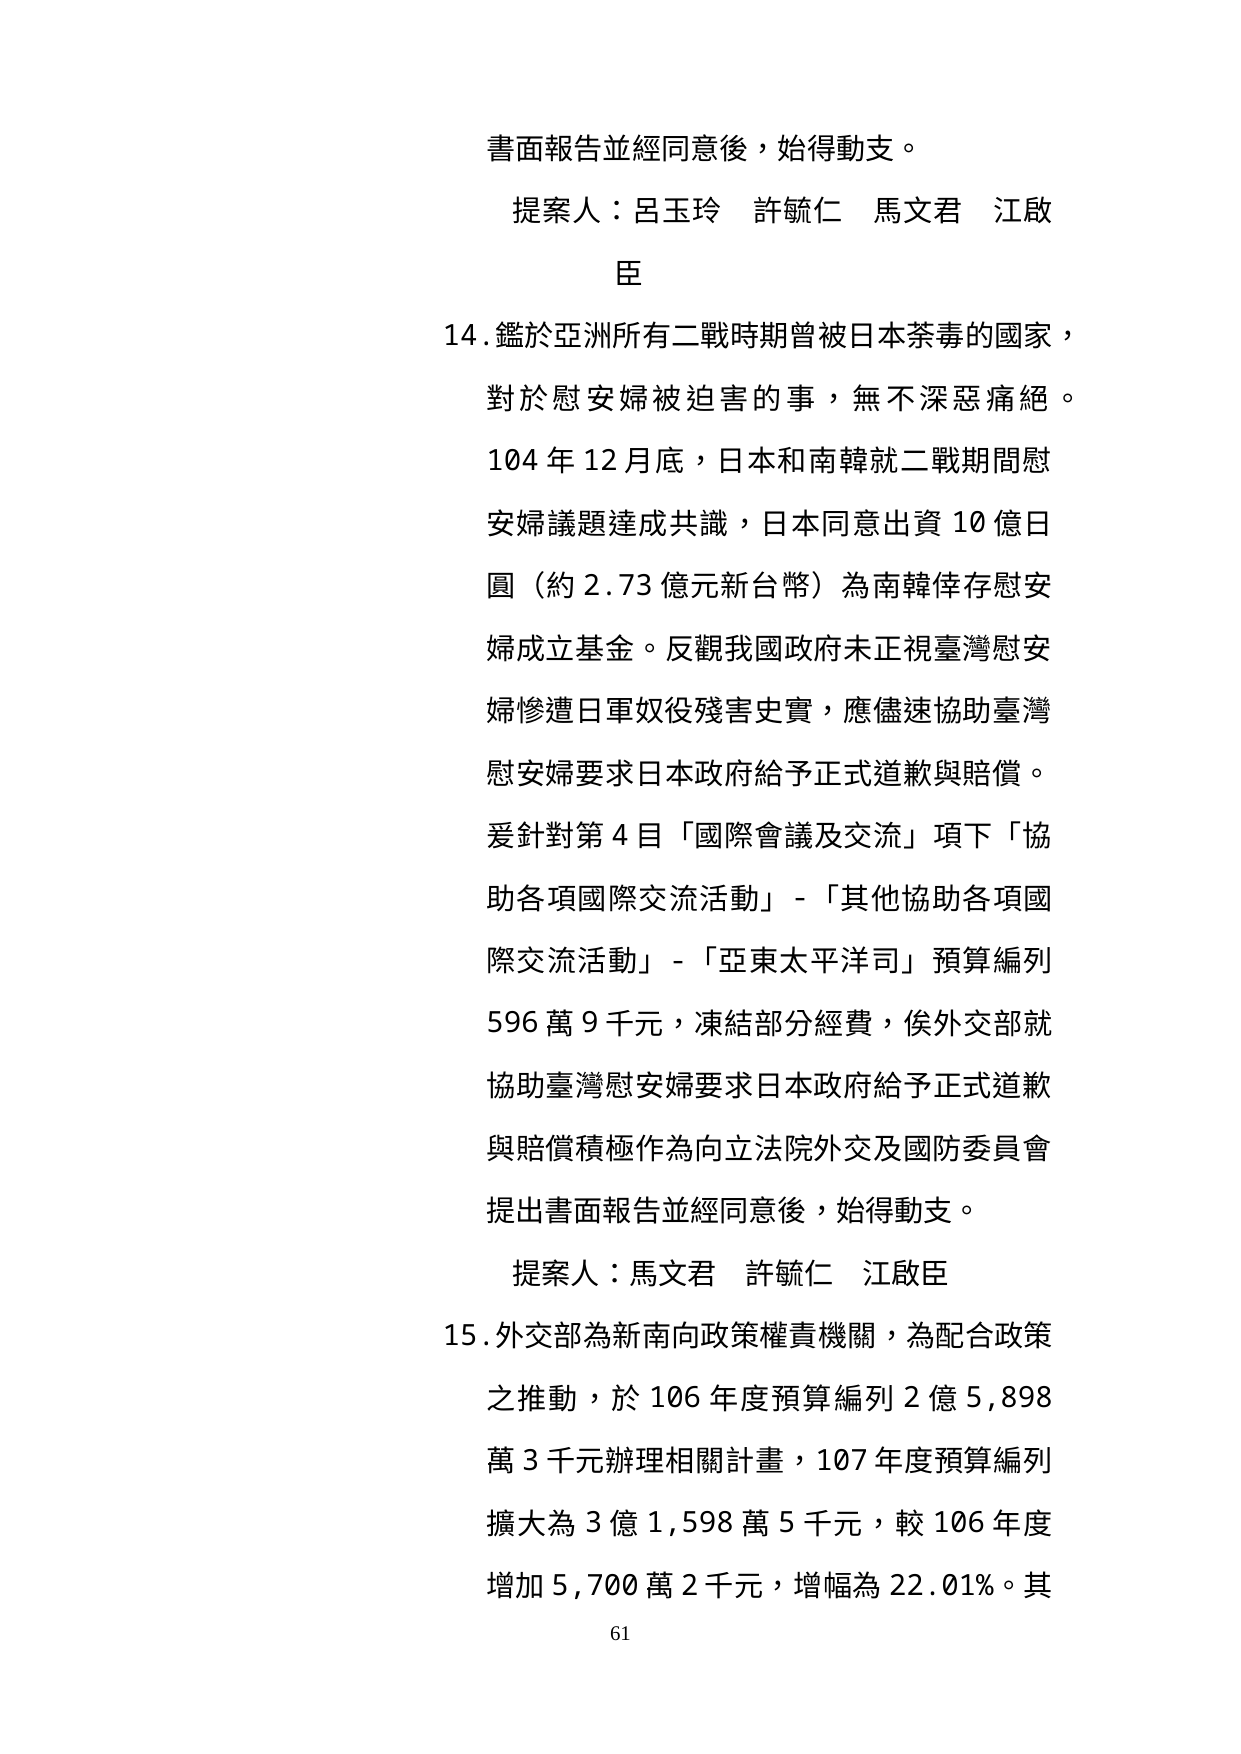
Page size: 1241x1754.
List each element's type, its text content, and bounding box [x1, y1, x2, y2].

text 提案人：呂玉玲 許毓仁 馬文君 江啟臣 [512, 167, 1053, 292]
text 13.外交部第4目「國際會議及交流」項下「協助各種國際交流活動」-「其他協助各項國際交流活動」-「亞東太平洋司：辦理我國與亞太國會議員……出席臺日諮商會議等經費」預算編列596萬9千元。惟查慰安婦議題臺日協商牛步，自105年5月20日迄今，一場會議皆未召開，我國未能掌握慰安婦議題相關主動權，與其他國家相比，我皆屬被動許多。慰安婦議題係屬我國爭取國際正義重要議題，外交部卻相形被動，實屬不智。爰凍結部分經費，俟外交部就慰安婦議題具體精進方案向立法院外交及國防委員會提出書面報告並經同意後，始得動支。 [442, 105, 1053, 167]
text 15.外交部為新南向政策權責機關，為配合政策之推動，於106年度預算編列2億5,898萬3千元辦理相關計畫，107年度預算編列擴大為3億1,598萬5千元，較106年度增加5,700萬2千元，增幅為22.01%。其中配合新南向政策「辦理參與國際組織及協助各種國際交流活動」計畫，106年度預算編列為7,672萬元，惟統計至106年9月，執行率僅46.02%，107年度擴大編列為1億1,302萬7千元，較106年度增加3,630萬7千元，增幅達47.32%，顯見該計畫執行率不佳，其實際執行狀況、執行率偏低原因有待釐清。允宜優先查明上述狀況、原因，俾利國家資源有效運用並節省公帑。爰針對第4目「國際會議及交流」項下「協助各種國際交流活動」中「業務費」預算編列2億5,643萬5千元中，凍結部分經費，俟外交部向立法院外交及國防委員會提出書面報告並經同意後，始得動支。 [442, 1292, 1053, 1605]
text 提案人：馬文君 許毓仁 江啟臣 [512, 1230, 1053, 1292]
text 14.鑑於亞洲所有二戰時期曾被日本荼毒的國家，對於慰安婦被迫害的事，無不深惡痛絕。104年12月底，日本和南韓就二戰期間慰安婦議題達成共識，日本同意出資10億日圓（約2.73億元新台幣）為南韓倖存慰安婦成立基金。反觀我國政府未正視臺灣慰安婦慘遭日軍奴役殘害史實，應儘速協助臺灣慰安婦要求日本政府給予正式道歉與賠償。爰針對第4目「國際會議及交流」項下「協助各項國際交流活動」-「其他協助各項國際交流活動」-「亞東太平洋司」預算編列596萬9千元，凍結部分經費，俟外交部就協助臺灣慰安婦要求日本政府給予正式道歉與賠償積極作為向立法院外交及國防委員會提出書面報告並經同意後，始得動支。 [442, 292, 1053, 1230]
